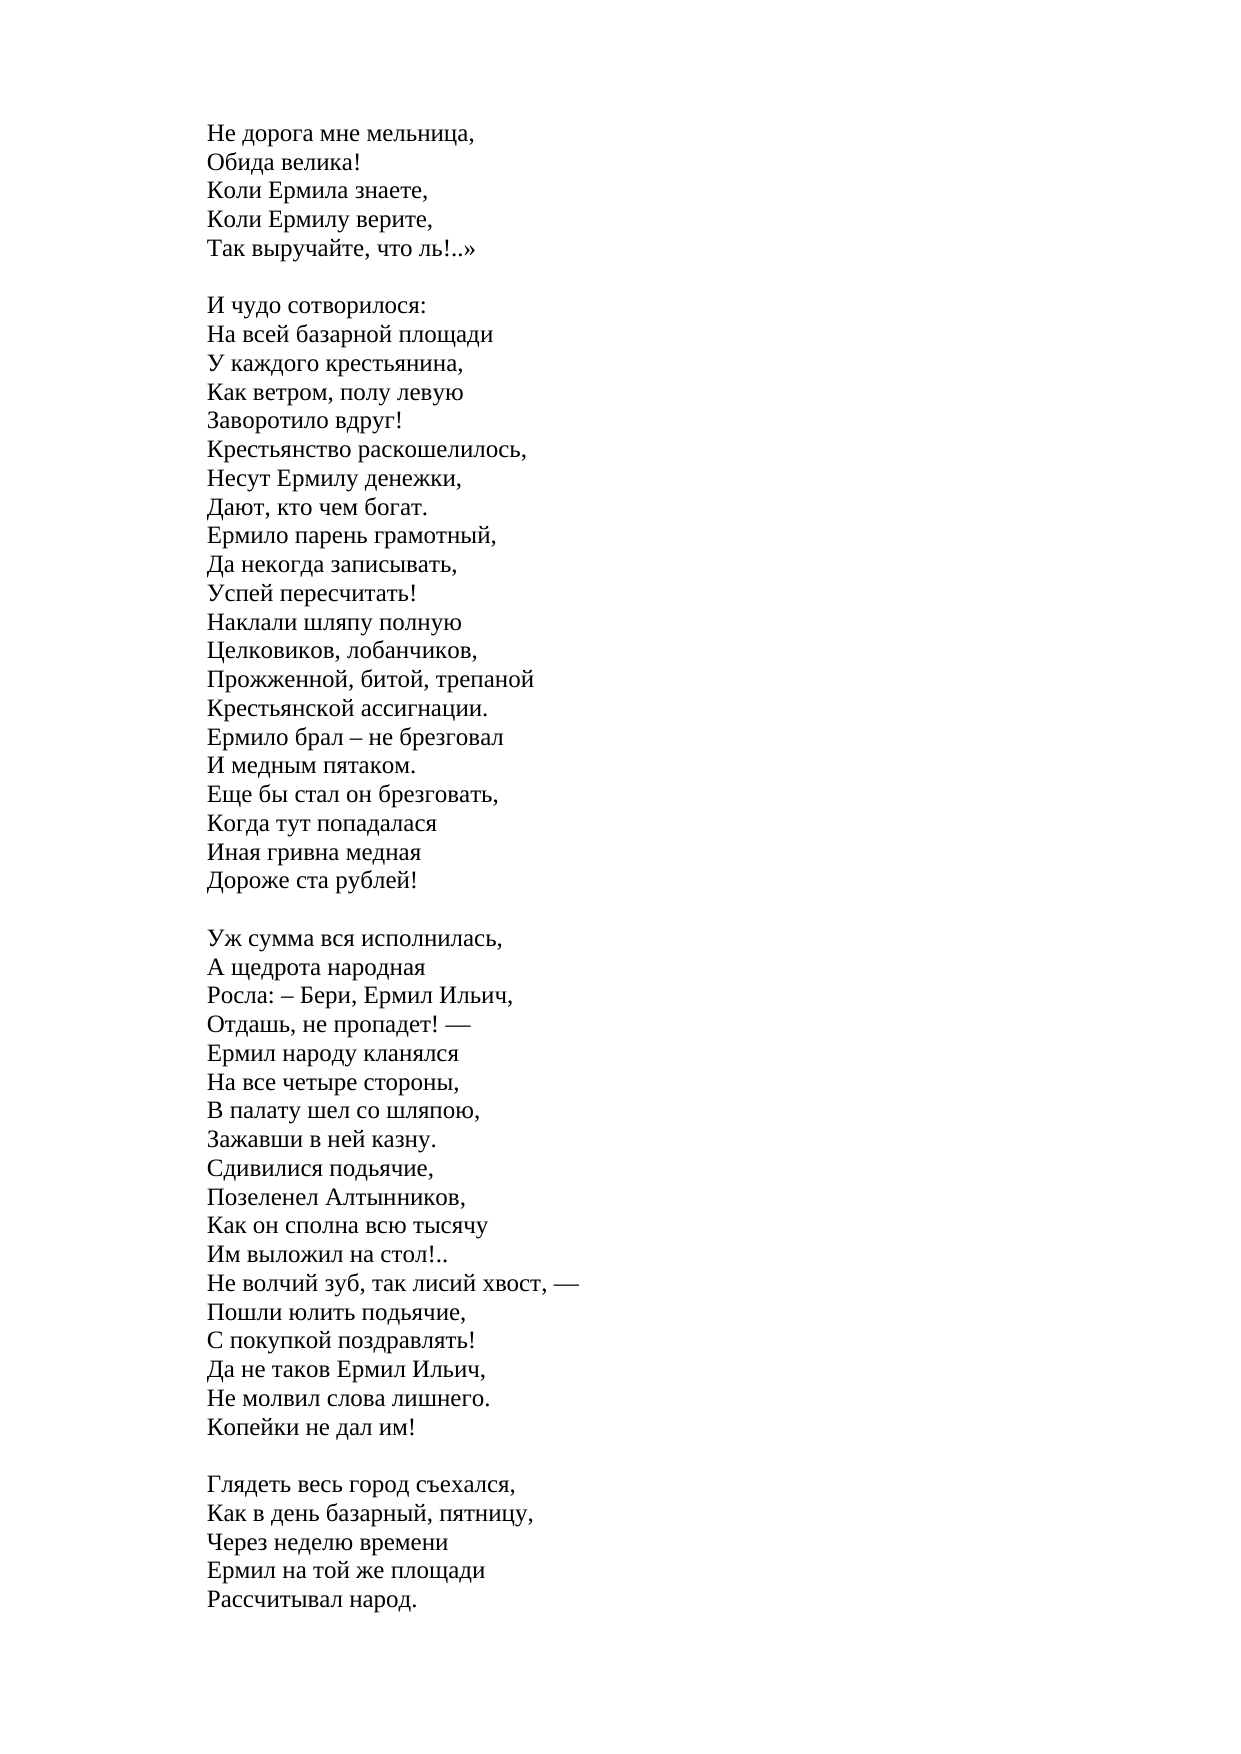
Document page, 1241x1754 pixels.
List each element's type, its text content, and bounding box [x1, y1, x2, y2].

text Дороже ста рублей! [148, 866, 1152, 894]
text Крестьянской ассигнации. [148, 693, 1152, 722]
text Не молвил слова лишнего. [148, 1383, 1152, 1412]
text Как в день базарный, пятницу, [148, 1498, 1152, 1527]
text Обида велика! [148, 147, 1152, 176]
text Позеленел Алтынников, [148, 1182, 1152, 1211]
text На всей базарной площади [148, 319, 1152, 348]
text Рассчитывал народ. [148, 1584, 1152, 1613]
text Ермило парень грамотный, [148, 521, 1152, 549]
text Отдашь, не пропадет! — [148, 1009, 1152, 1038]
text Через неделю времени [148, 1527, 1152, 1556]
text Наклали шляпу полную [148, 607, 1152, 636]
text В палату шел со шляпою, [148, 1096, 1152, 1124]
text С покупкой поздравлять! [148, 1326, 1152, 1354]
text Да некогда записывать, [148, 549, 1152, 578]
text Глядеть весь город съехался, [148, 1469, 1152, 1498]
text Ермил народу кланялся [148, 1038, 1152, 1067]
text Росла: – Бери, Ермил Ильич, [148, 981, 1152, 1009]
text Заворотило вдруг! [148, 406, 1152, 434]
text Еще бы стал он брезговать, [148, 779, 1152, 808]
text Пошли юлить подьячие, [148, 1297, 1152, 1326]
text А щедрота народная [148, 952, 1152, 981]
text Иная гривна медная [148, 837, 1152, 866]
text Зажавши в ней казну. [148, 1124, 1152, 1153]
text Когда тут попадалася [148, 808, 1152, 837]
text Прожженной, битой, трепаной [148, 664, 1152, 693]
text Как он сполна всю тысячу [148, 1211, 1152, 1239]
text Ермил на той же площади [148, 1556, 1152, 1584]
text Не волчий зуб, так лисий хвост, — [148, 1268, 1152, 1297]
text Крестьянство раскошелилось, [148, 434, 1152, 463]
text Ермило брал – не брезговал [148, 722, 1152, 751]
text Коли Ермила знаете, [148, 176, 1152, 204]
text Не дорога мне мельница, [148, 118, 1152, 147]
text Уж сумма вся исполнилась, [148, 923, 1152, 952]
text И медным пятаком. [148, 751, 1152, 779]
text Им выложил на стол!.. [148, 1239, 1152, 1268]
text Дают, кто чем богат. [148, 492, 1152, 521]
text Коли Ермилу верите, [148, 204, 1152, 233]
text У каждого крестьянина, [148, 348, 1152, 377]
text Да не таков Ермил Ильич, [148, 1354, 1152, 1383]
text Как ветром, полу левую [148, 377, 1152, 406]
text Так выручайте, что ль!..» [148, 233, 1152, 262]
text И чудо сотворилося: [148, 291, 1152, 319]
text Копейки не дал им! [148, 1412, 1152, 1441]
text Целковиков, лобанчиков, [148, 636, 1152, 664]
text Сдивилися подьячие, [148, 1153, 1152, 1182]
text Успей пересчитать! [148, 578, 1152, 607]
text Несут Ермилу денежки, [148, 463, 1152, 492]
text На все четыре стороны, [148, 1067, 1152, 1096]
